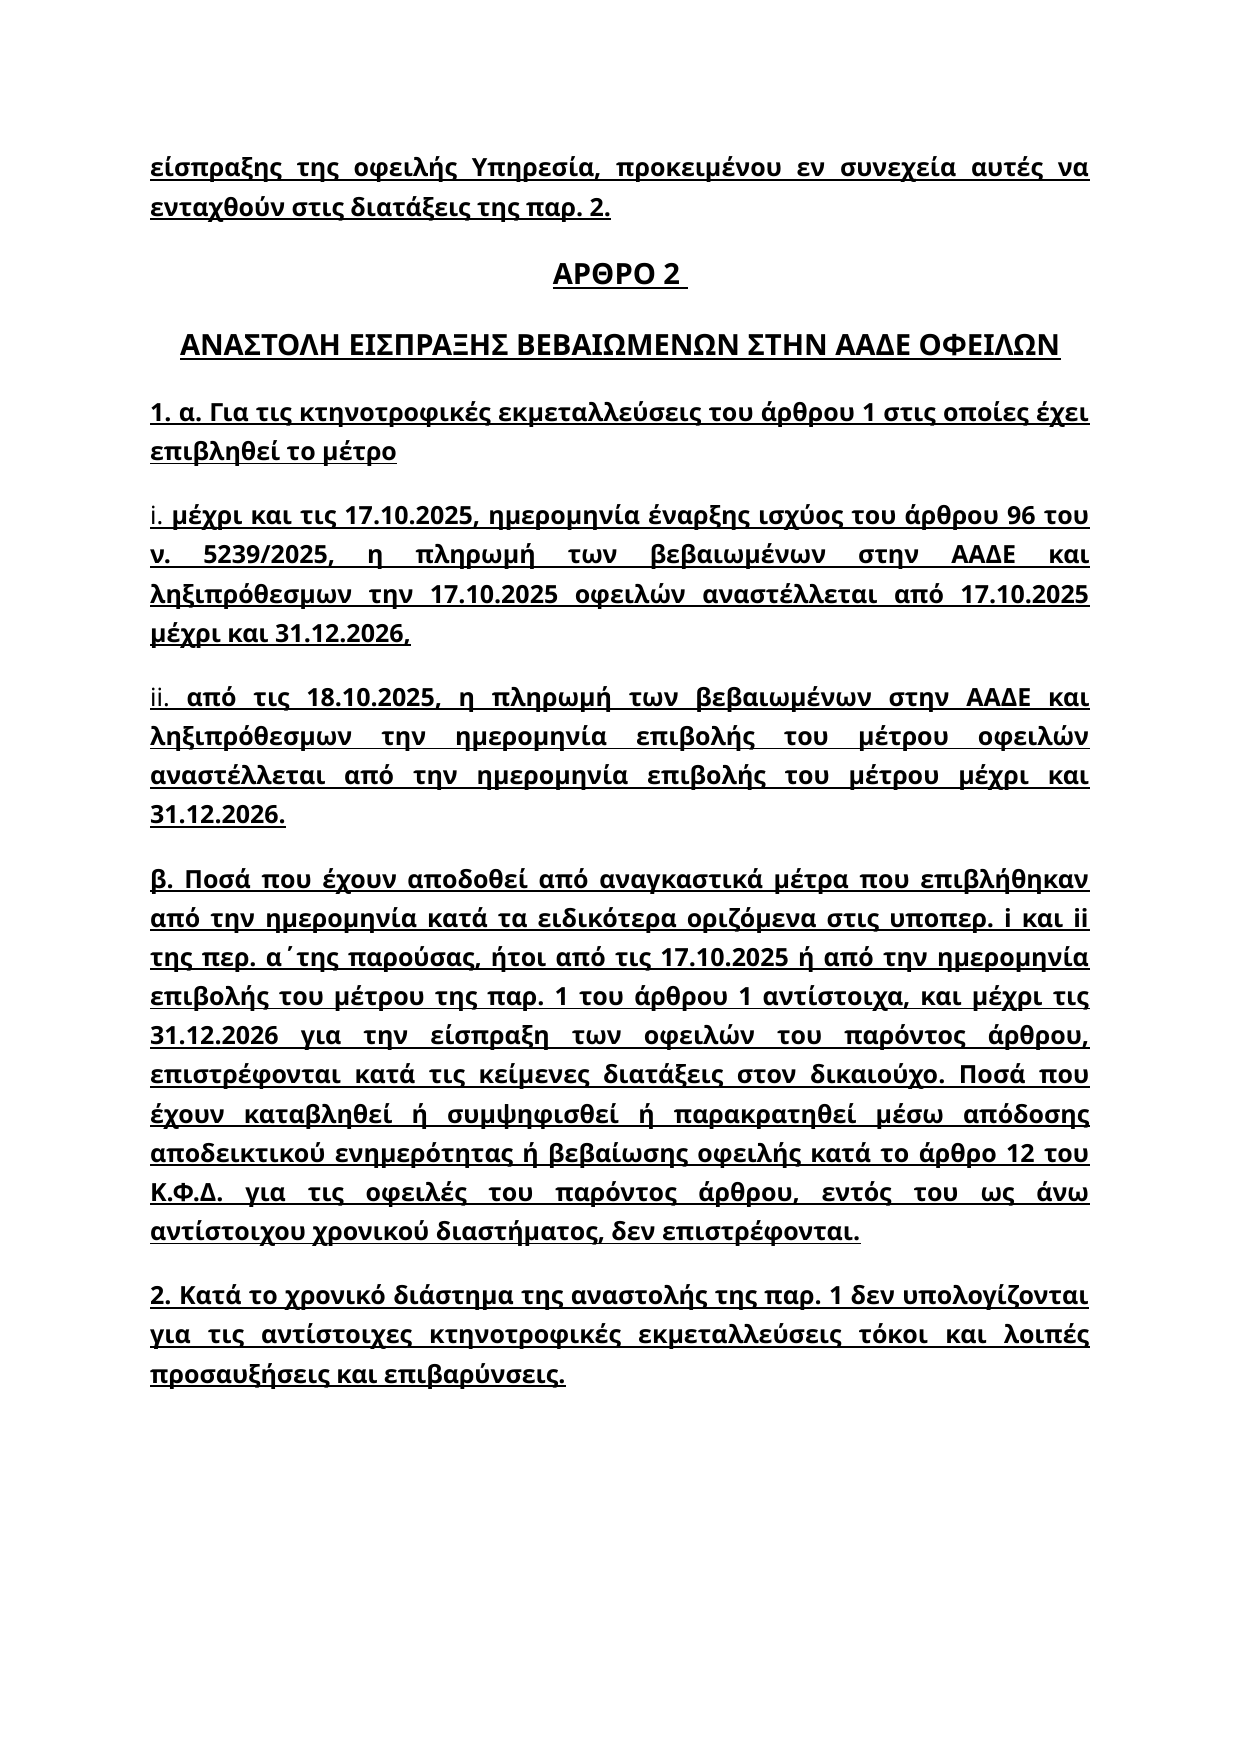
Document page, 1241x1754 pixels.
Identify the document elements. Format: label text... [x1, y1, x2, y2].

text έχουν καταβληθεί ή συμψηφισθεί ή παρακρατηθεί μέσω απόδοσης [150, 1088, 1090, 1125]
text ν. 5239/2025, η πληρωμή των βεβαιωμένων στην ΑΑΔΕ και [150, 529, 1090, 566]
text β. Ποσά που έχουν αποδοθεί από αναγκαστικά μέτρα που επιβλήθηκαν [150, 861, 1090, 890]
text Κ.Φ.Δ. για τις οφειλές του παρόντος άρθρου, εντός του ως άνω [150, 1166, 1090, 1203]
text της περ. α΄της παρούσας, ήτοι από τις 17.10.2025 ή από την ημερομηνία [150, 931, 1090, 968]
text 31.12.2026. [150, 789, 1090, 831]
text επιστρέφονται κατά τις κείμενες διατάξεις στον δικαιούχο. Ποσά που [150, 1049, 1090, 1086]
text 1. α. Για τις κτηνοτροφικές εκμεταλλεύσεις του άρθρου 1 στις οποίες έχει [150, 394, 1090, 423]
text ληξιπρόθεσμων την ημερομηνία επιβολής του μέτρου οφειλών [150, 710, 1090, 748]
subtitle ΑΝΑΣΤΟΛΗ ΕΙΣΠΡΑΞΗΣ ΒΕΒΑΙΩΜΕΝΩΝ ΣΤΗΝ ΑΑΔΕ ΟΦΕΙΛΩΝ [150, 324, 1090, 364]
text επιβολής του μέτρου της παρ. 1 του άρθρου 1 αντίστοιχα, και μέχρι τις [150, 970, 1090, 1008]
text αποδεικτικού ενημερότητας ή βεβαίωσης οφειλής κατά το άρθρο 12 του [150, 1127, 1090, 1164]
text ii. από τις 18.10.2025, η πληρωμή των βεβαιωμένων στην ΑΑΔΕ και [150, 679, 1090, 708]
text από την ημερομηνία κατά τα ειδικότερα οριζόμενα στις υποπερ. i και ii [150, 892, 1090, 929]
text επιβληθεί το μέτρο [150, 425, 1090, 468]
text μέχρι και 31.12.2026, [150, 607, 1090, 649]
text προσαυξήσεις και επιβαρύνσεις. [150, 1348, 1090, 1390]
subtitle ΑΡΘΡΟ 2 [150, 253, 1090, 293]
text ληξιπρόθεσμων την 17.10.2025 οφειλών αναστέλλεται από 17.10.2025 [150, 568, 1090, 605]
text 31.12.2026 για την είσπραξη των οφειλών του παρόντος άρθρου, [150, 1009, 1090, 1047]
text i. μέχρι και τις 17.10.2025, ημερομηνία έναρξης ισχύος του άρθρου 96 του [150, 498, 1090, 527]
text αναστέλλεται από την ημερομηνία επιβολής του μέτρου μέχρι και [150, 749, 1090, 787]
text είσπραξης της οφειλής Υπηρεσία, προκειμένου εν συνεχεία αυτές να [150, 150, 1090, 179]
text ενταχθούν στις διατάξεις της παρ. 2. [150, 181, 1090, 223]
text αντίστοιχου χρονικού διαστήματος, δεν επιστρέφονται. [150, 1205, 1090, 1248]
text 2. Κατά το χρονικό διάστημα της αναστολής της παρ. 1 δεν υπολογίζονται για τις αντίστοιχες κτηνοτροφικές εκμεταλλεύσεις τόκοι και λοιπές [150, 1278, 1090, 1346]
